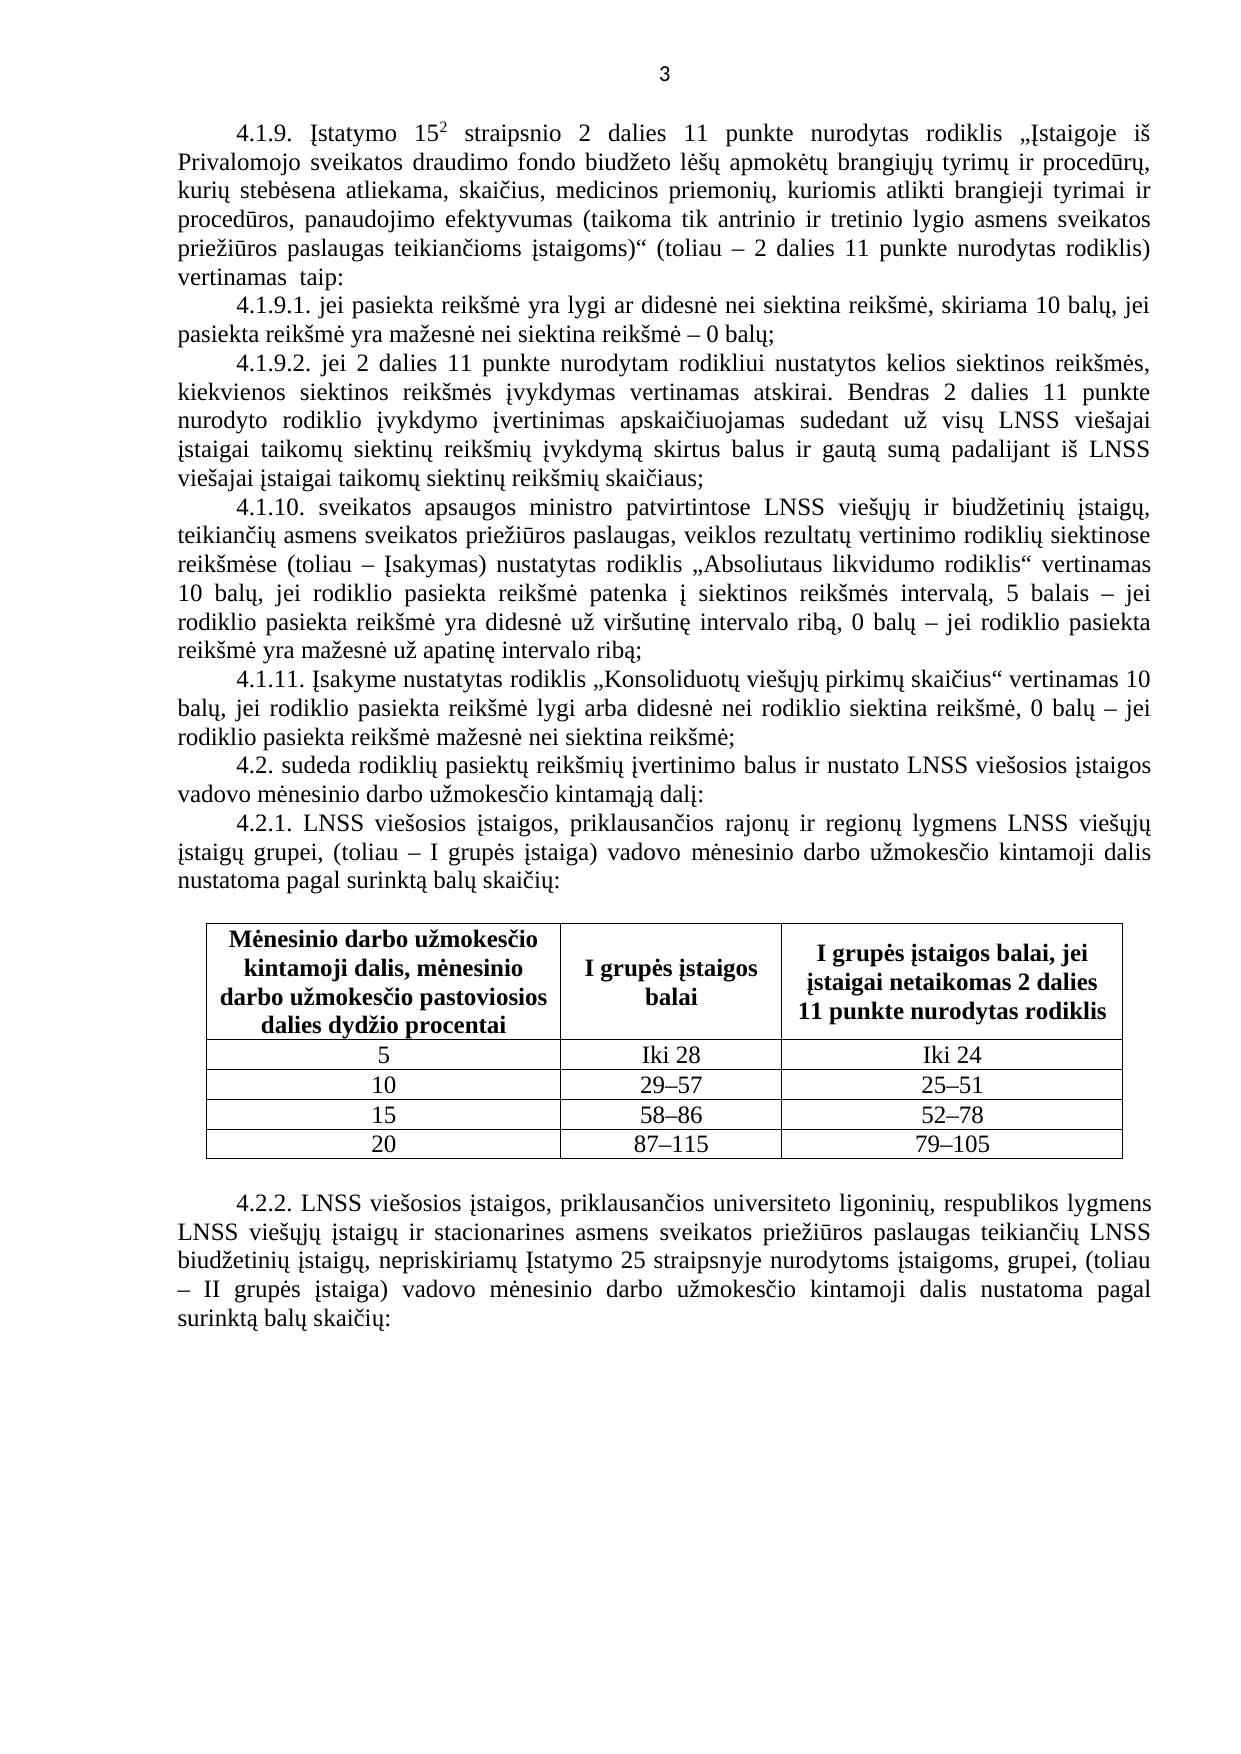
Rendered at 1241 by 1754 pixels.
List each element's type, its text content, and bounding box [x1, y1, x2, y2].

table_cell 10 [207, 1070, 560, 1099]
table_cell 5 [207, 1040, 560, 1069]
text 4.2.1. LNSS viešosios įstaigos, priklausančios rajonų ir regionų lygmens LNSS viešųjų įstaigų grupei, (toliau – I grupės įstaiga) vadovo mėnesinio darbo užmokesčio kintamoji dalis nustatoma pagal surinktą balų skaičių: [177, 808, 1152, 894]
table_cell Iki 28 [561, 1040, 781, 1069]
table_header I grupės įstaigos balai [561, 924, 781, 1039]
text 4.2.2. LNSS viešosios įstaigos, priklausančios universiteto ligoninių, respublikos lygmens LNSS viešųjų įstaigų ir stacionarines asmens sveikatos priežiūros paslaugas teikiančių LNSS biudžetinių įstaigų, nepriskiriamų Įstatymo 25 straipsnyje nurodytoms įstaigoms, grupei, (toliau – II grupės įstaiga) vadovo mėnesinio darbo užmokesčio kintamoji dalis nustatoma pagal surinktą balų skaičių: [177, 1188, 1152, 1332]
table_cell 79–105 [782, 1130, 1122, 1158]
table_cell 58–86 [561, 1100, 781, 1128]
text 4.2. sudeda rodiklių pasiektų reikšmių įvertinimo balus ir nustato LNSS viešosios įstaigos vadovo mėnesinio darbo užmokesčio kintamąją dalį: [177, 751, 1152, 808]
table_header I grupės įstaigos balai, jei įstaigai netaikomas 2 dalies 11 punkte nurodytas rodiklis [782, 924, 1122, 1039]
table_cell 29–57 [561, 1070, 781, 1099]
table_cell 15 [207, 1100, 560, 1128]
table_cell 87–115 [561, 1130, 781, 1158]
text 4.1.10. sveikatos apsaugos ministro patvirtintose LNSS viešųjų ir biudžetinių įstaigų, teikiančių asmens sveikatos priežiūros paslaugas, veiklos rezultatų vertinimo rodiklių siektinose reikšmėse (toliau – Įsakymas) nustatytas rodiklis „Absoliutaus likvidumo rodiklis“ vertinamas 10 balų, jei rodiklio pasiekta reikšmė patenka į siektinos reikšmės intervalą, 5 balais – jei rodiklio pasiekta reikšmė yra didesnė už viršutinę intervalo ribą, 0 balų – jei rodiklio pasiekta reikšmė yra mažesnė už apatinę intervalo ribą; [177, 492, 1152, 664]
text 4.1.9.2. jei 2 dalies 11 punkte nurodytam rodikliui nustatytos kelios siektinos reikšmės, kiekvienos siektinos reikšmės įvykdymas vertinamas atskirai. Bendras 2 dalies 11 punkte nurodyto rodiklio įvykdymo įvertinimas apskaičiuojamas sudedant už visų LNSS viešajai įstaigai taikomų siektinų reikšmių įvykdymą skirtus balus ir gautą sumą padalijant iš LNSS viešajai įstaigai taikomų siektinų reikšmių skaičiaus; [177, 348, 1152, 492]
table_cell Iki 24 [782, 1040, 1122, 1069]
table_cell 25–51 [782, 1070, 1122, 1099]
text 4.1.9.1. jei pasiekta reikšmė yra lygi ar didesnė nei siektina reikšmė, skiriama 10 balų, jei pasiekta reikšmė yra mažesnė nei siektina reikšmė – 0 balų; [177, 291, 1152, 348]
text 4.1.11. Įsakyme nustatytas rodiklis „Konsoliduotų viešųjų pirkimų skaičius“ vertinamas 10 balų, jei rodiklio pasiekta reikšmė lygi arba didesnė nei rodiklio siektina reikšmė, 0 balų – jei rodiklio pasiekta reikšmė mažesnė nei siektina reikšmė; [177, 664, 1152, 751]
text 4.1.9. Įstatymo 152 straipsnio 2 dalies 11 punkte nurodytas rodiklis „Įstaigoje iš Privalomojo sveikatos draudimo fondo biudžeto lėšų apmokėtų brangiųjų tyrimų ir procedūrų, kurių stebėsena atliekama, skaičius, medicinos priemonių, kuriomis atlikti brangieji tyrimai ir procedūros, panaudojimo efektyvumas (taikoma tik antrinio ir tretinio lygio asmens sveikatos priežiūros paslaugas teikiančioms įstaigoms)“ (toliau – 2 dalies 11 punkte nurodytas rodiklis) vertinamas taip: [177, 118, 1152, 291]
table_cell 52–78 [782, 1100, 1122, 1128]
table_header Mėnesinio darbo užmokesčio kintamoji dalis, mėnesinio darbo užmokesčio pastoviosios dalies dydžio procentai [207, 924, 560, 1039]
table_cell 20 [207, 1130, 560, 1158]
